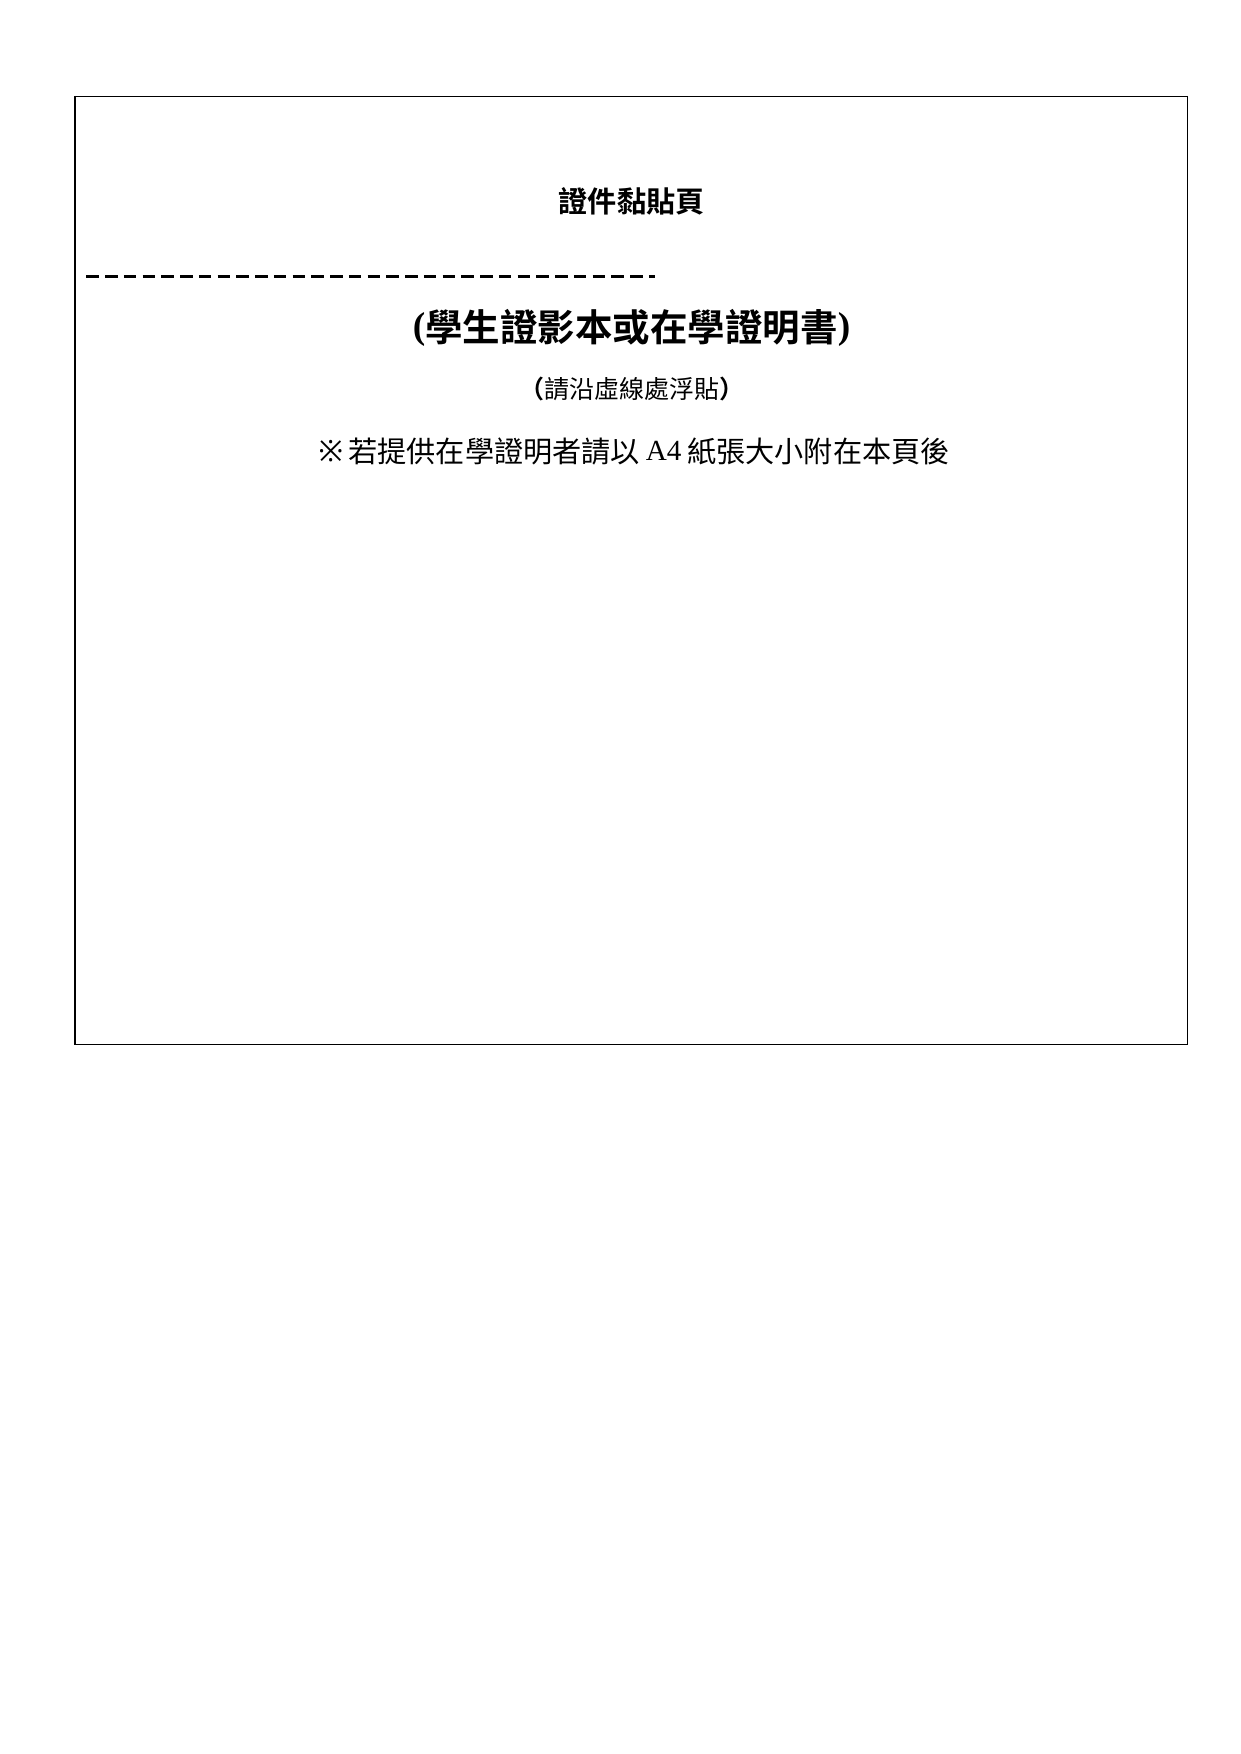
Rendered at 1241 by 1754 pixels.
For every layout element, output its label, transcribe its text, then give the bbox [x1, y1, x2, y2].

table_header 證件黏貼頁 (學生證影本或在學證明書) （請沿虛線處浮貼） ※若提供在學證明者請以A4紙張大小附在本頁後 [76, 97, 1187, 1044]
